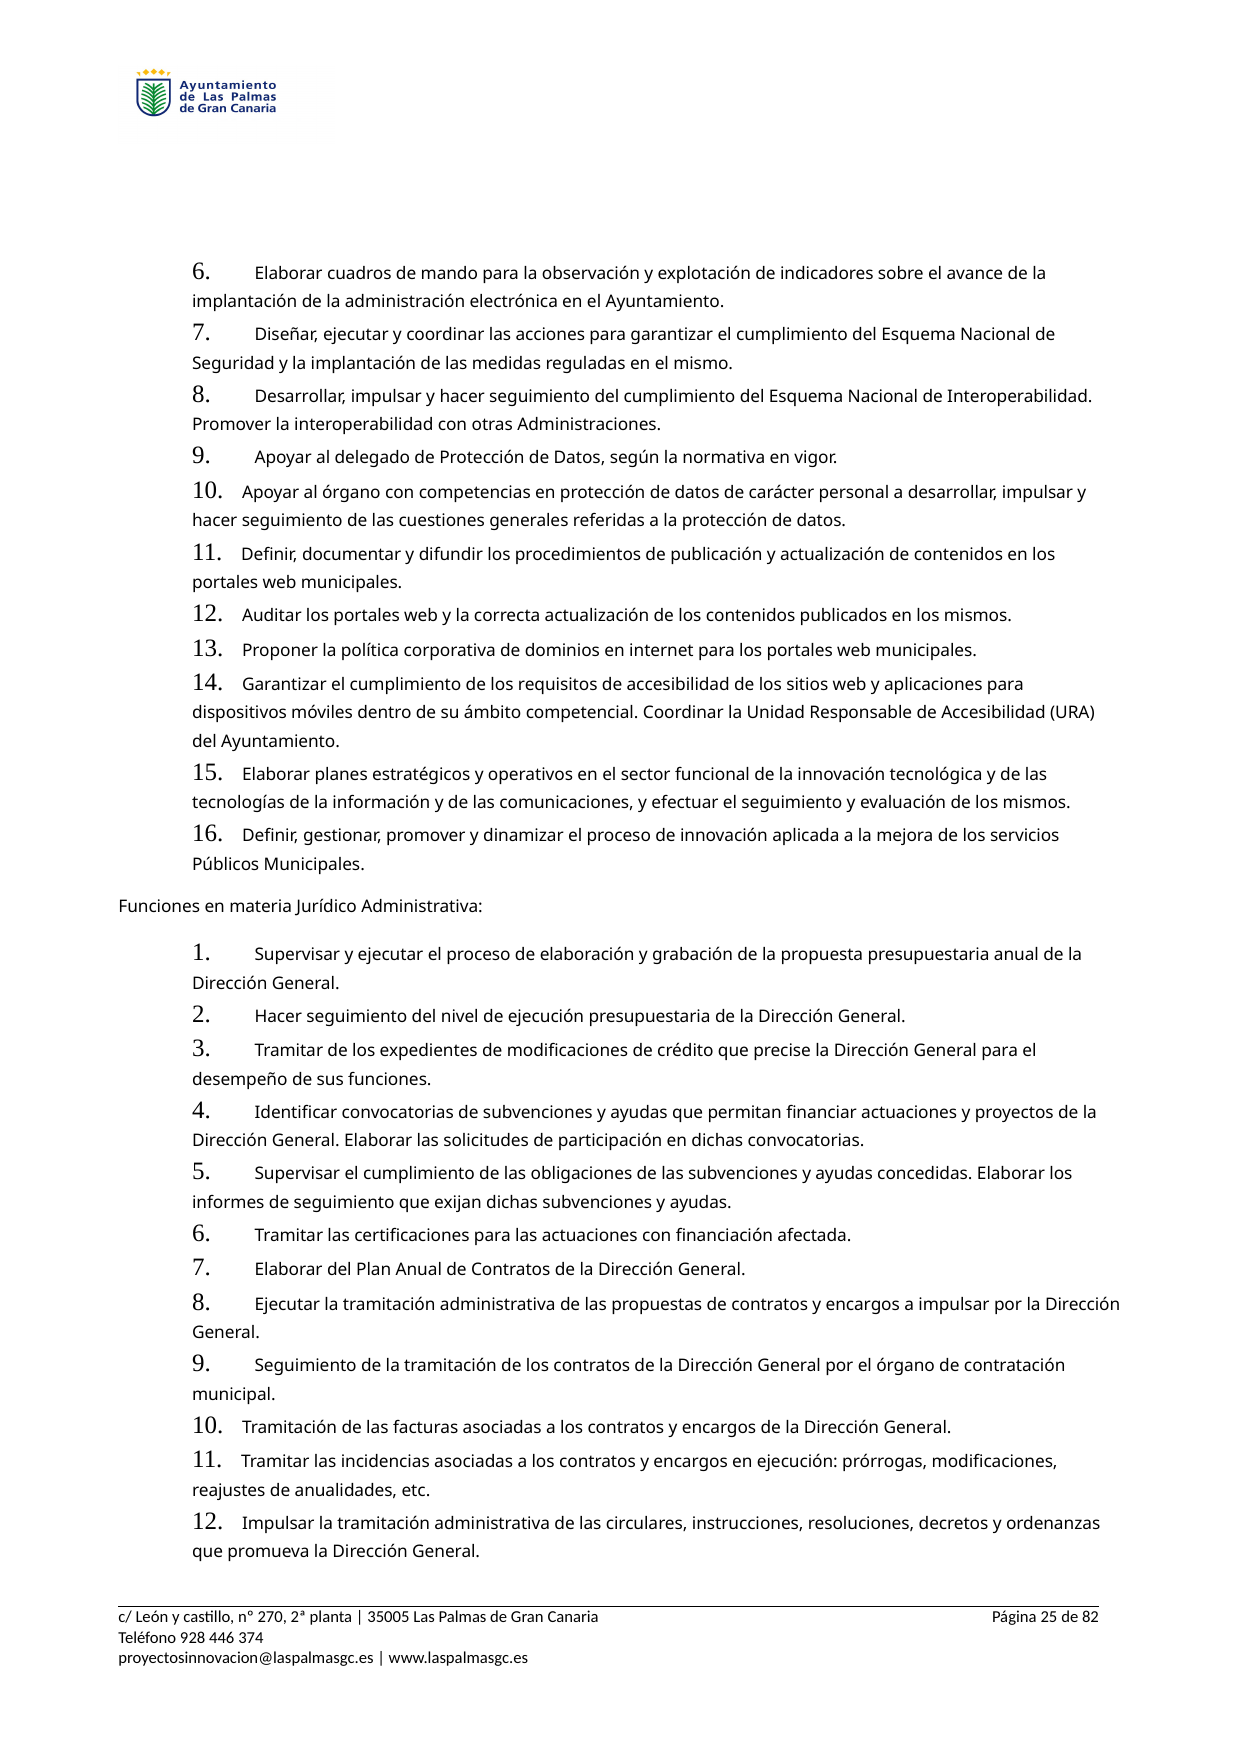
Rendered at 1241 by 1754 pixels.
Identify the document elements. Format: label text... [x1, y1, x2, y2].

list Auditar los portales web y la correcta actualización de los contenidos publicados en los mismos. [118, 598, 1122, 627]
list Identificar convocatorias de subvenciones y ayudas que permitan financiar actuaciones y proyectos de la Dirección General. Elaborar las solicitudes de participación en dichas convocatorias. [118, 1095, 1122, 1152]
list Elaborar planes estratégicos y operativos en el sector funcional de la innovación tecnológica y de las tecnologías de la información y de las comunicaciones, y efectuar el seguimiento y evaluación de los mismos. [118, 757, 1122, 814]
list Tramitar las incidencias asociadas a los contratos y encargos en ejecución: prórrogas, modificaciones, reajustes de anualidades, etc. [118, 1444, 1122, 1501]
picture [118, 65, 336, 144]
list Garantizar el cumplimiento de los requisitos de accesibilidad de los sitios web y aplicaciones para dispositivos móviles dentro de su ámbito competencial. Coordinar la Unidad Responsable de Accesibilidad (URA) del Ayuntamiento. [118, 667, 1122, 752]
list Apoyar al órgano con competencias en protección de datos de carácter personal a desarrollar, impulsar y hacer seguimiento de las cuestiones generales referidas a la protección de datos. [118, 475, 1122, 532]
list Elaborar cuadros de mando para la observación y explotación de indicadores sobre el avance de la implantación de la administración electrónica en el Ayuntamiento. [118, 256, 1122, 313]
text Funciones en materia Jurídico Administrativa: [118, 894, 1122, 918]
list Seguimiento de la tramitación de los contratos de la Dirección General por el órgano de contratación municipal. [118, 1348, 1122, 1405]
list Definir, gestionar, promover y dinamizar el proceso de innovación aplicada a la mejora de los servicios Públicos Municipales. [118, 818, 1122, 875]
list Definir, documentar y difundir los procedimientos de publicación y actualización de contenidos en los portales web municipales. [118, 537, 1122, 593]
list Tramitar de los expedientes de modificaciones de crédito que precise la Dirección General para el desempeño de sus funciones. [118, 1033, 1122, 1090]
list Supervisar el cumplimiento de las obligaciones de las subvenciones y ayudas concedidas. Elaborar los informes de seguimiento que exijan dichas subvenciones y ayudas. [118, 1156, 1122, 1213]
list Impulsar la tramitación administrativa de las circulares, instrucciones, resoluciones, decretos y ordenanzas que promueva la Dirección General. [118, 1506, 1122, 1563]
list Proponer la política corporativa de dominios en internet para los portales web municipales. [118, 633, 1122, 661]
list Ejecutar la tramitación administrativa de las propuestas de contratos y encargos a impulsar por la Dirección General. [118, 1287, 1122, 1344]
list Desarrollar, impulsar y hacer seguimiento del cumplimiento del Esquema Nacional de Interoperabilidad. Promover la interoperabilidad con otras Administraciones. [118, 379, 1122, 436]
list Supervisar y ejecutar el proceso de elaboración y grabación de la propuesta presupuestaria anual de la Dirección General. [118, 937, 1122, 994]
list Apoyar al delegado de Protección de Datos, según la normativa en vigor. [118, 441, 1122, 469]
list Hacer seguimiento del nivel de ejecución presupuestaria de la Dirección General. [118, 999, 1122, 1028]
list Tramitación de las facturas asociadas a los contratos y encargos de la Dirección General. [118, 1410, 1122, 1439]
list Diseñar, ejecutar y coordinar las acciones para garantizar el cumplimiento del Esquema Nacional de Seguridad y la implantación de las medidas reguladas en el mismo. [118, 317, 1122, 374]
list Tramitar las certificaciones para las actuaciones con financiación afectada. [118, 1218, 1122, 1247]
list Elaborar del Plan Anual de Contratos de la Dirección General. [118, 1252, 1122, 1281]
